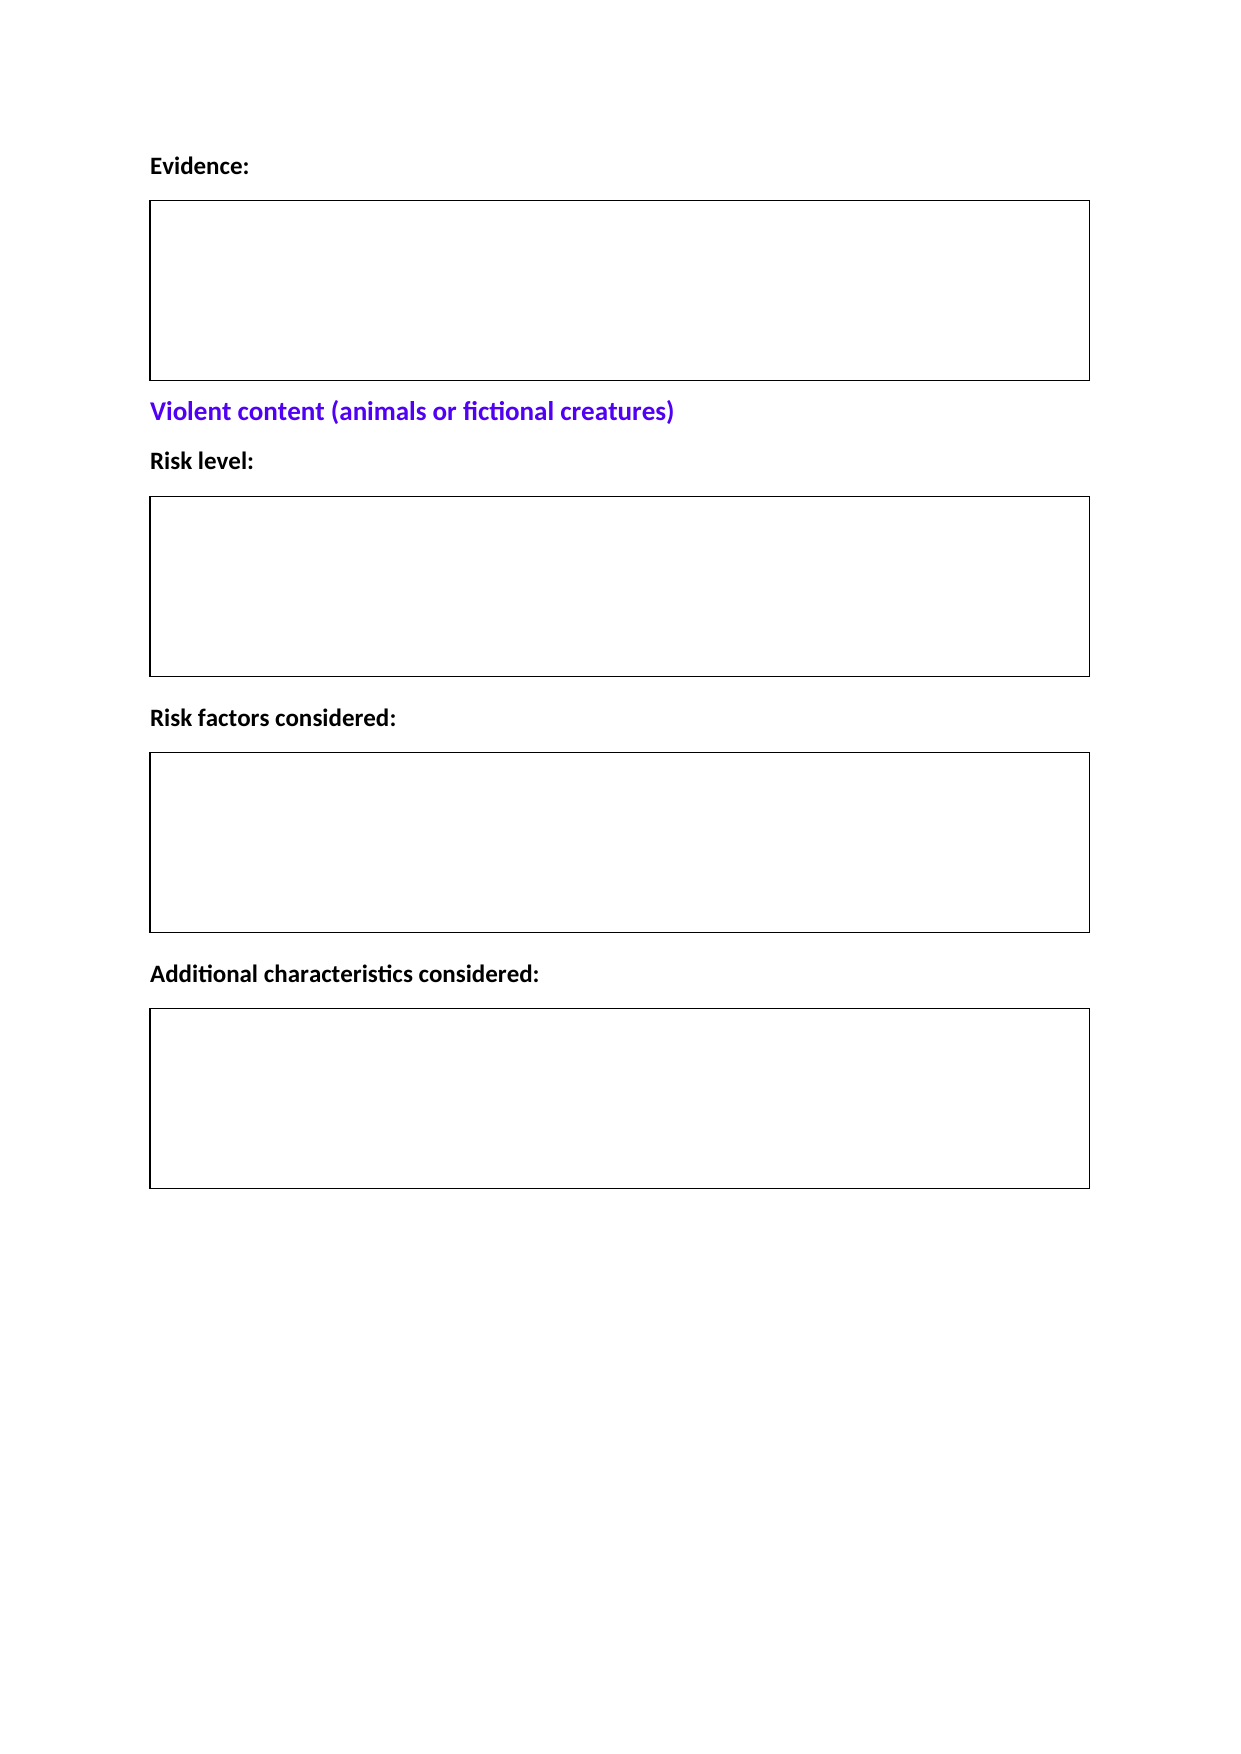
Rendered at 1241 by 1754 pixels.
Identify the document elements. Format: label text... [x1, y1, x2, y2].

table_header [151, 201, 1089, 380]
table_header [151, 1009, 1089, 1188]
text Risk factors considered: [150, 702, 1090, 732]
table_header [151, 497, 1089, 676]
subtitle Violent content (animals or fictional creatures) [150, 394, 1090, 427]
text Additional characteristics considered: [150, 958, 1090, 988]
text Evidence: [150, 150, 1090, 181]
table_header [151, 753, 1089, 932]
text Risk level: [150, 446, 1090, 476]
